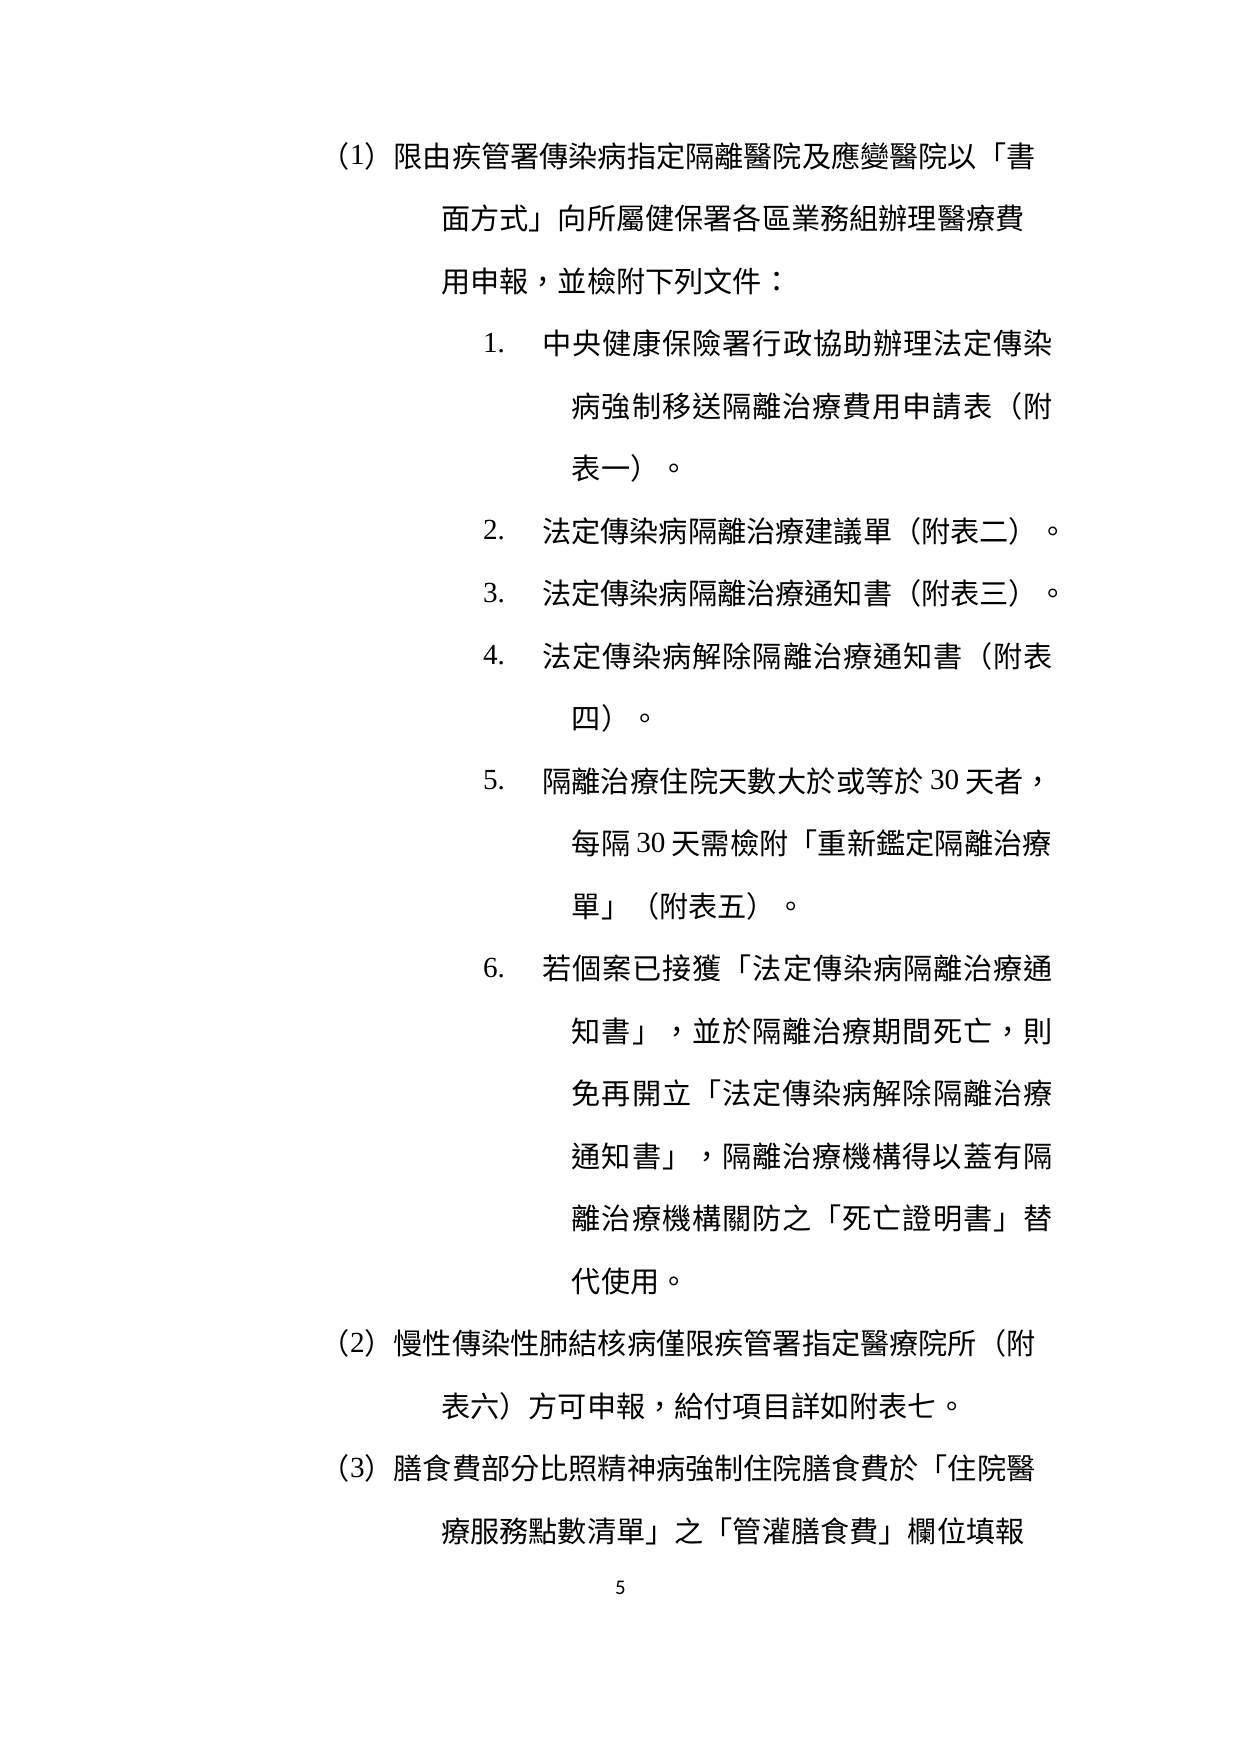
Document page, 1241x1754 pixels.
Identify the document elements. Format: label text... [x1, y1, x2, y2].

list 限由疾管署傳染病指定隔離醫院及應變醫院以「書面方式」向所屬健保署各區業務組辦理醫療費用申報，並檢附下列文件： [321, 113, 1053, 300]
list 中央健康保險署行政協助辦理法定傳染病強制移送隔離治療費用申請表（附表一）。 [483, 300, 1053, 488]
list 法定傳染病隔離治療建議單（附表二）。 [483, 488, 1053, 550]
list 隔離治療住院天數大於或等於30天者，每隔30天需檢附「重新鑑定隔離治療單」（附表五）。 [483, 738, 1053, 925]
list 法定傳染病隔離治療通知書（附表三）。 [483, 550, 1053, 613]
list 慢性傳染性肺結核病僅限疾管署指定醫療院所（附表六）方可申報，給付項目詳如附表七。 [321, 1300, 1053, 1425]
list 若個案已接獲「法定傳染病隔離治療通知書」，並於隔離治療期間死亡，則免再開立「法定傳染病解除隔離治療通知書」，隔離治療機構得以蓋有隔離治療機構關防之「死亡證明書」替代使用。 [483, 925, 1053, 1300]
list 膳食費部分比照精神病強制住院膳食費於「住院醫療服務點數清單」之「管灌膳食費」欄位填報 [321, 1425, 1053, 1550]
list 法定傳染病解除隔離治療通知書（附表四）。 [483, 613, 1053, 738]
